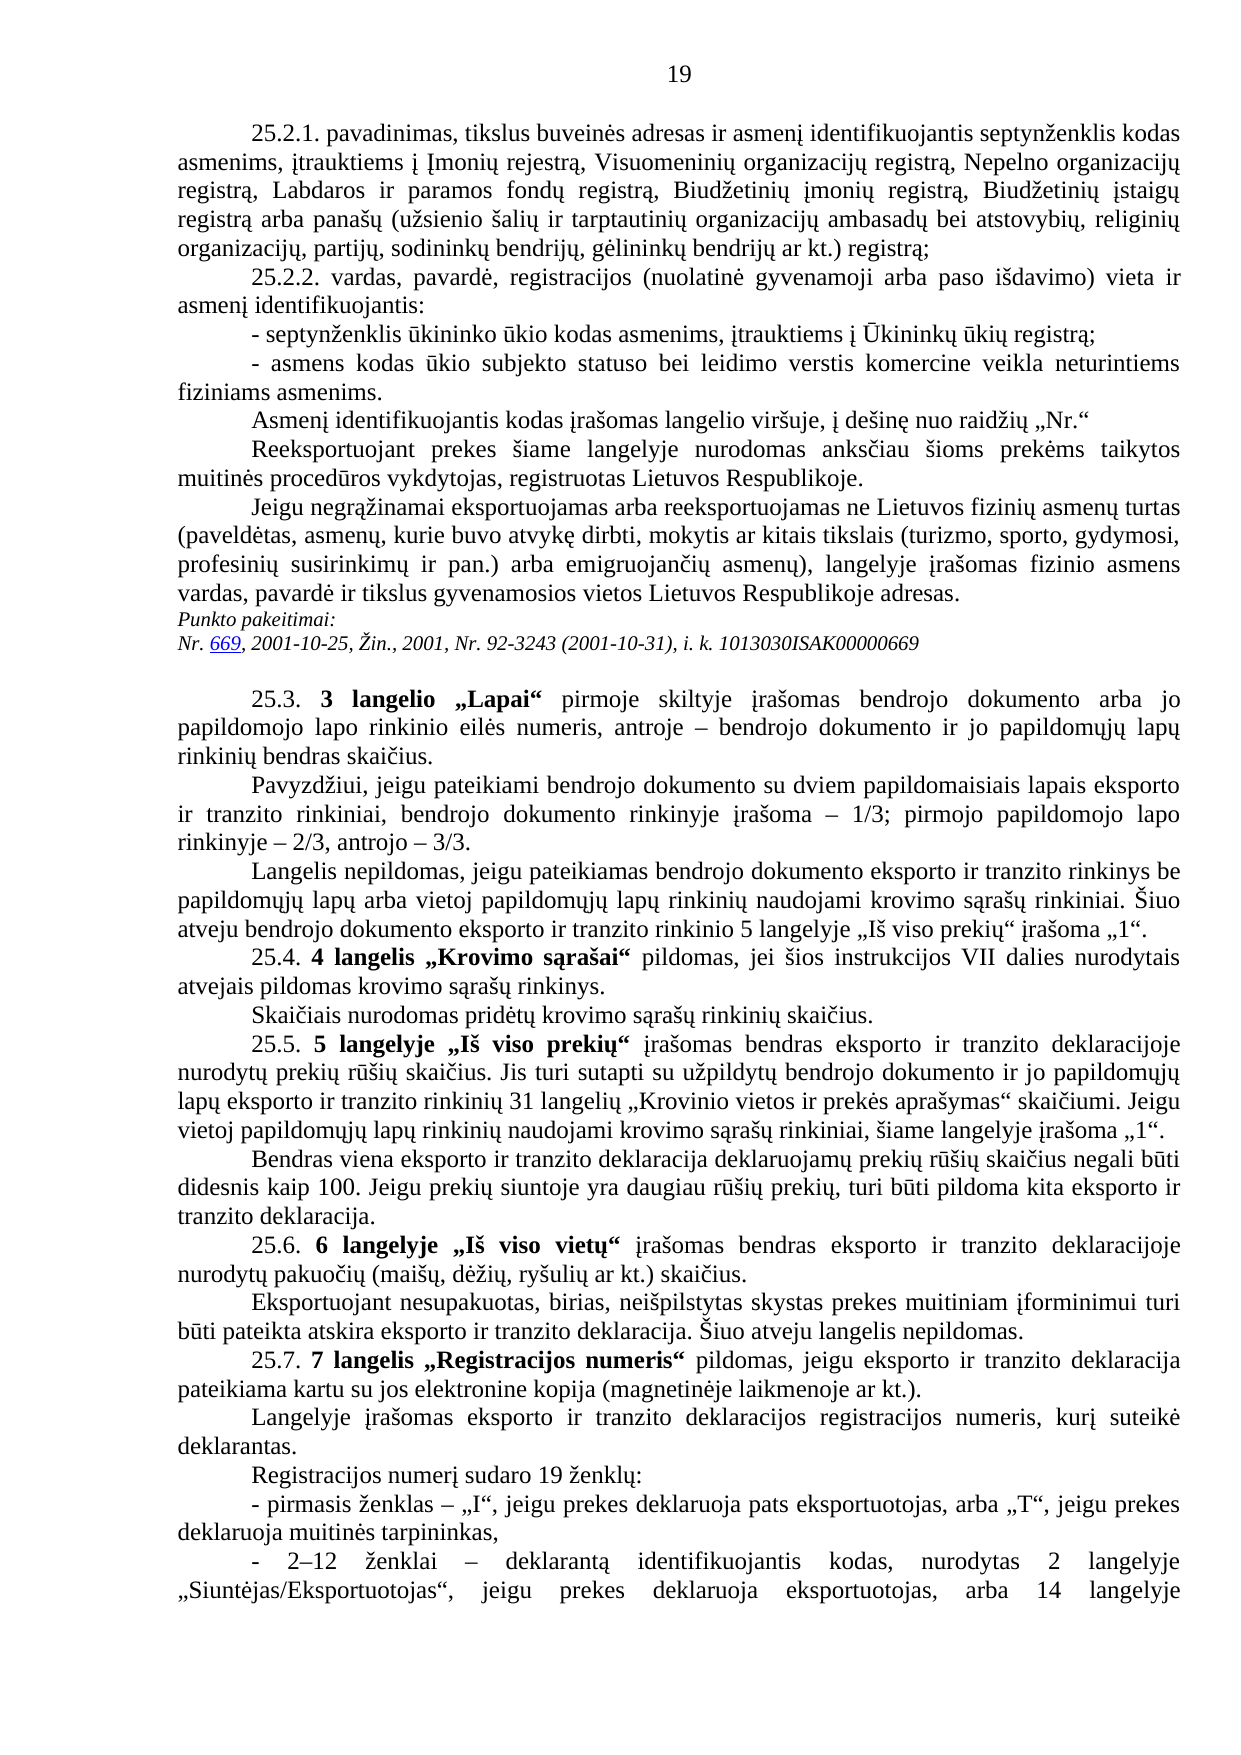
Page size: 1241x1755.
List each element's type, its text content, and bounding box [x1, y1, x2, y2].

text 25.2.2. vardas, pavardė, registracijos (nuolatinė gyvenamoji arba paso išdavimo) vieta ir asmenį identifikuojantis: [177, 262, 1181, 319]
text Langelis nepildomas, jeigu pateikiamas bendrojo dokumento eksporto ir tranzito rinkinys be papildomųjų lapų arba vietoj papildomųjų lapų rinkinių naudojami krovimo sąrašų rinkiniai. Šiuo atveju bendrojo dokumento eksporto ir tranzito rinkinio 5 langelyje „Iš viso prekių“ įrašoma „1“. [177, 856, 1181, 942]
text 25.3. 3 langelio „Lapai“ pirmoje skiltyje įrašomas bendrojo dokumento arba jo papildomojo lapo rinkinio eilės numeris, antroje – bendrojo dokumento ir jo papildomųjų lapų rinkinių bendras skaičius. [177, 684, 1181, 770]
text 25.7. 7 langelis „Registracijos numeris“ pildomas, jeigu eksporto ir tranzito deklaracija pateikiama kartu su jos elektronine kopija (magnetinėje laikmenoje ar kt.). [177, 1345, 1181, 1402]
text Bendras viena eksporto ir tranzito deklaracija deklaruojamų prekių rūšių skaičius negali būti didesnis kaip 100. Jeigu prekių siuntoje yra daugiau rūšių prekių, turi būti pildoma kita eksporto ir tranzito deklaracija. [177, 1144, 1181, 1230]
text Skaičiais nurodomas pridėtų krovimo sąrašų rinkinių skaičius. [177, 1000, 1181, 1029]
text Asmenį identifikuojantis kodas įrašomas langelio viršuje, į dešinę nuo raidžių „Nr.“ [177, 406, 1181, 434]
text Eksportuojant nesupakuotas, birias, neišpilstytas skystas prekes muitiniam įforminimui turi būti pateikta atskira eksporto ir tranzito deklaracija. Šiuo atveju langelis nepildomas. [177, 1287, 1181, 1345]
text 25.2.1. pavadinimas, tikslus buveinės adresas ir asmenį identifikuojantis septynženklis kodas asmenims, įtrauktiems į Įmonių rejestrą, Visuomeninių organizacijų registrą, Nepelno organizacijų registrą, Labdaros ir paramos fondų registrą, Biudžetinių įmonių registrą, Biudžetinių įstaigų registrą arba panašų (užsienio šalių ir tarptautinių organizacijų ambasadų bei atstovybių, religinių organizacijų, partijų, sodininkų bendrijų, gėlininkų bendrijų ar kt.) registrą; [177, 118, 1181, 262]
text Pavyzdžiui, jeigu pateikiami bendrojo dokumento su dviem papildomaisiais lapais eksporto ir tranzito rinkiniai, bendrojo dokumento rinkinyje įrašoma – 1/3; pirmojo papildomojo lapo rinkinyje – 2/3, antrojo – 3/3. [177, 770, 1181, 856]
text Registracijos numerį sudaro 19 ženklų: [177, 1460, 1181, 1489]
text Jeigu negrąžinamai eksportuojamas arba reeksportuojamas ne Lietuvos fizinių asmenų turtas (paveldėtas, asmenų, kurie buvo atvykę dirbti, mokytis ar kitais tikslais (turizmo, sporto, gydymosi, profesinių susirinkimų ir pan.) arba emigruojančių asmenų), langelyje įrašomas fizinio asmens vardas, pavardė ir tikslus gyvenamosios vietos Lietuvos Respublikoje adresas. [177, 492, 1181, 607]
text 25.5. 5 langelyje „Iš viso prekių“ įrašomas bendras eksporto ir tranzito deklaracijoje nurodytų prekių rūšių skaičius. Jis turi sutapti su užpildytų bendrojo dokumento ir jo papildomųjų lapų eksporto ir tranzito rinkinių 31 langelių „Krovinio vietos ir prekės aprašymas“ skaičiumi. Jeigu vietoj papildomųjų lapų rinkinių naudojami krovimo sąrašų rinkiniai, šiame langelyje įrašoma „1“. [177, 1029, 1181, 1144]
text - septynženklis ūkininko ūkio kodas asmenims, įtrauktiems į Ūkininkų ūkių registrą; [177, 319, 1181, 348]
text Reeksportuojant prekes šiame langelyje nurodomas anksčiau šioms prekėms taikytos muitinės procedūros vykdytojas, registruotas Lietuvos Respublikoje. [177, 434, 1181, 492]
text - 2–12 ženklai – deklarantą identifikuojantis kodas, nurodytas 2 langelyje „Siuntėjas/Eksportuotojas“, jeigu prekes deklaruoja eksportuotojas, arba 14 langelyje [177, 1546, 1181, 1604]
text Langelyje įrašomas eksporto ir tranzito deklaracijos registracijos numeris, kurį suteikė deklarantas. [177, 1402, 1181, 1460]
text 25.4. 4 langelis „Krovimo sąrašai“ pildomas, jei šios instrukcijos VII dalies nurodytais atvejais pildomas krovimo sąrašų rinkinys. [177, 942, 1181, 1000]
text - asmens kodas ūkio subjekto statuso bei leidimo verstis komercine veikla neturintiems fiziniams asmenims. [177, 348, 1181, 406]
text Nr. 669, 2001-10-25, Žin., 2001, Nr. 92-3243 (2001-10-31), i. k. 1013030ISAK00000669 [177, 631, 1181, 655]
text - pirmasis ženklas – „I“, jeigu prekes deklaruoja pats eksportuotojas, arba „T“, jeigu prekes deklaruoja muitinės tarpininkas, [177, 1489, 1181, 1546]
text 25.6. 6 langelyje „Iš viso vietų“ įrašomas bendras eksporto ir tranzito deklaracijoje nurodytų pakuočių (maišų, dėžių, ryšulių ar kt.) skaičius. [177, 1230, 1181, 1287]
text Punkto pakeitimai: [177, 607, 1181, 631]
